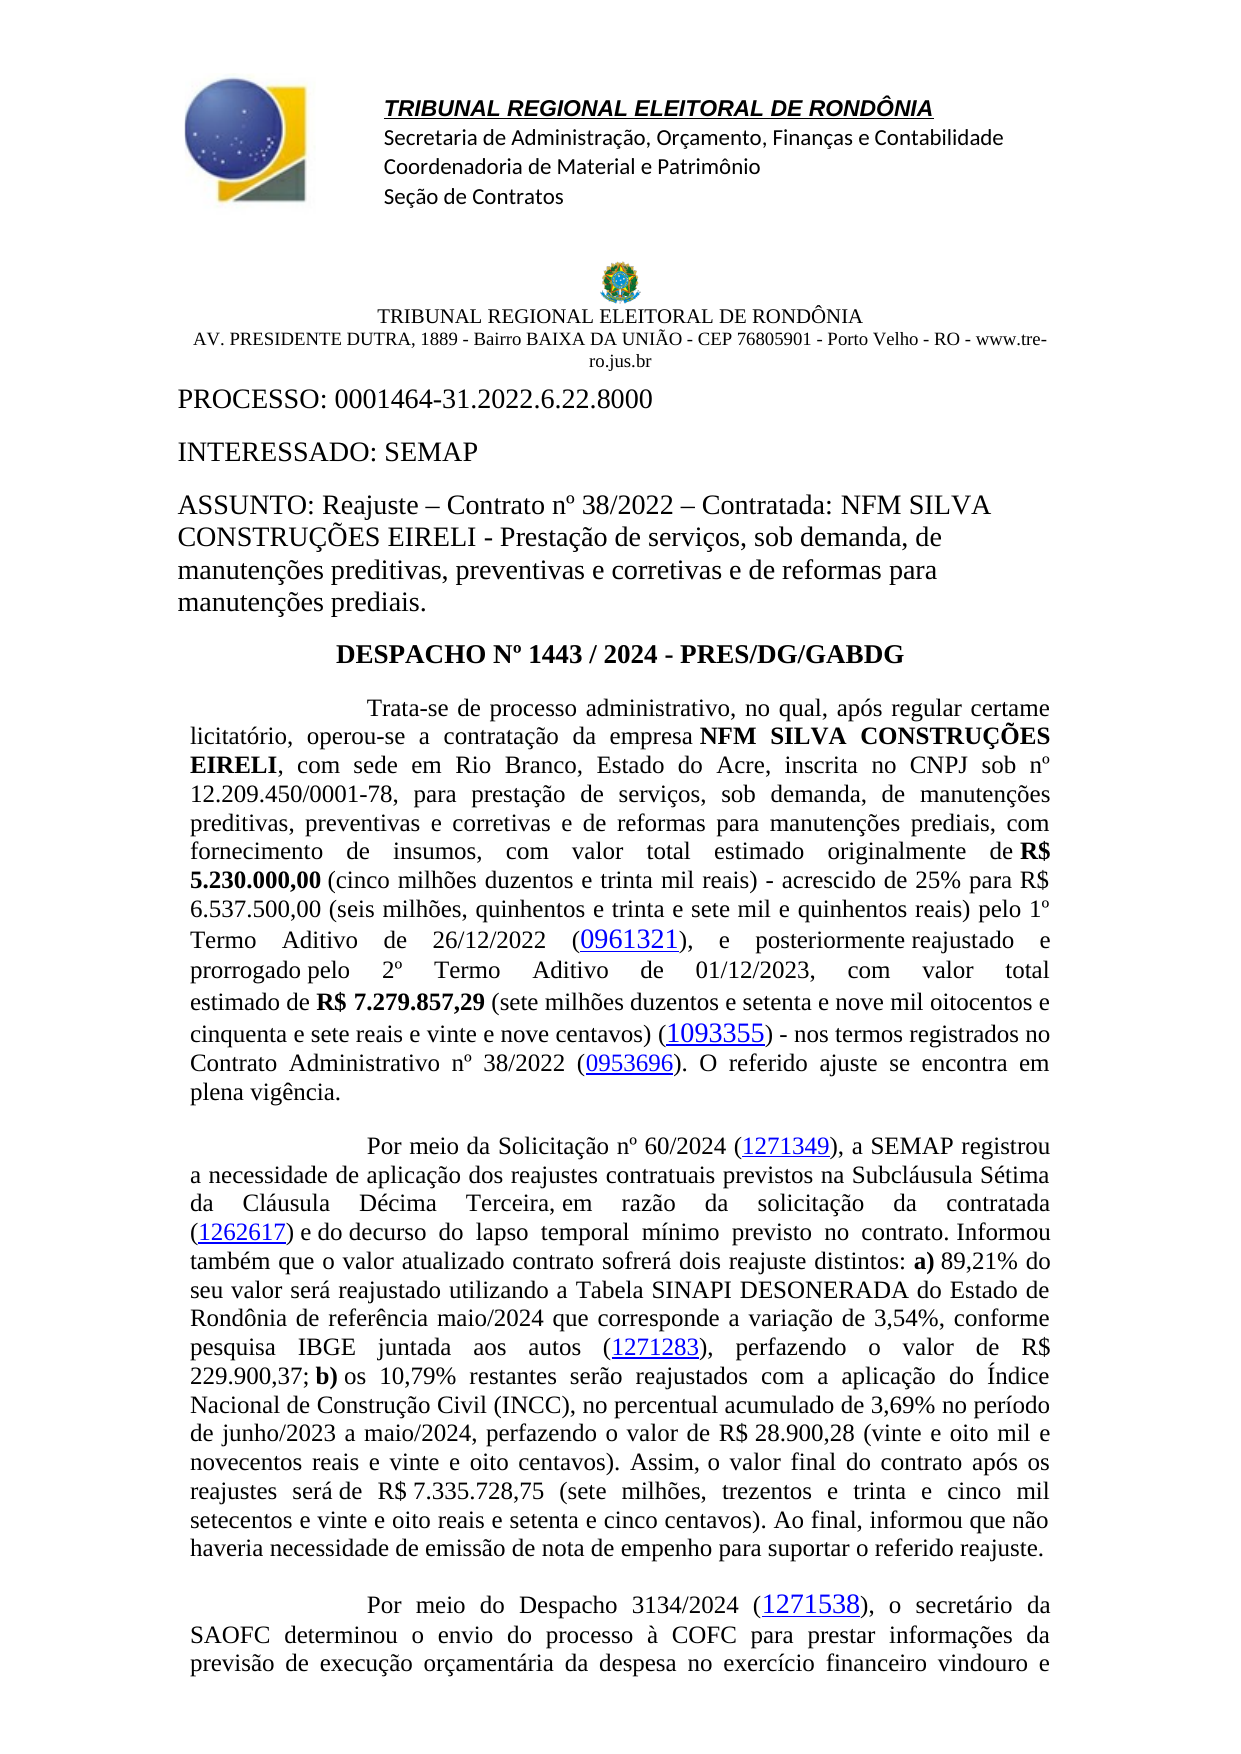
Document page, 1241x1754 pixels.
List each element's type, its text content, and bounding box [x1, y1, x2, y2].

text Por meio do Despacho 3134/2024 (1271538), o secretário da SAOFC determinou o envio do processo à COFC para prestar informações da previsão de execução orçamentária da despesa no exercício financeiro vindouro e [190, 1587, 1051, 1677]
text ASSUNTO: Reajuste – Contrato nº 38/2022 – Contratada: NFM SILVA CONSTRUÇÕES EIRELI - Prestação de serviços, sob demanda, de manutenções preditivas, preventivas e corretivas e de reformas para manutenções prediais. [177, 488, 1063, 618]
text Trata-se de processo administrativo, no qual, após regular certame licitatório, operou-se a contratação da empresa NFM SILVA CONSTRUÇÕES EIRELI, com sede em Rio Branco, Estado do Acre, inscrita no CNPJ sob nº 12.209.450/0001-78, para prestação de serviços, sob demanda, de manutenções preditivas, preventivas e corretivas e de reformas para manutenções prediais, com fornecimento de insumos, com valor total estimado originalmente de R$ 5.230.000,00 (cinco milhões duzentos e trinta mil reais) - acrescido de 25% para R$ 6.537.500,00 (seis milhões, quinhentos e trinta e sete mil e quinhentos reais) pelo 1º Termo Aditivo de 26/12/2022 (0961321), e posteriormente reajustado e prorrogado pelo 2º Termo Aditivo de 01/12/2023, com valor total estimado de R$ 7.279.857,29 (sete milhões duzentos e setenta e nove mil oitocentos e cinquenta e sete reais e vinte e nove centavos) (1093355) - nos termos registrados no Contrato Administrativo nº 38/2022 (0953696). O referido ajuste se encontra em plena vigência. [190, 693, 1051, 1106]
text PROCESSO: 0001464-31.2022.6.22.8000 [177, 382, 1063, 414]
text AV. PRESIDENTE DUTRA, 1889 - Bairro BAIXA DA UNIÃO - CEP 76805901 - Porto Velho - RO - www.tre-ro.jus.br [177, 328, 1063, 371]
text INTERESSADO: SEMAP [177, 435, 1063, 467]
text Por meio da Solicitação nº 60/2024 (1271349), a SEMAP registrou a necessidade de aplicação dos reajustes contratuais previstos na Subcláusula Sétima da Cláusula Décima Terceira, em razão da solicitação da contratada (1262617) e do decurso do lapso temporal mínimo previsto no contrato. Informou também que o valor atualizado contrato sofrerá dois reajuste distintos: a) 89,21% do seu valor será reajustado utilizando a Tabela SINAPI DESONERADA do Estado de Rondônia de referência maio/2024 que corresponde a variação de 3,54%, conforme pesquisa IBGE juntada aos autos (1271283), perfazendo o valor de R$ 229.900,37; b) os 10,79% restantes serão reajustados com a aplicação do Índice Nacional de Construção Civil (INCC), no percentual acumulado de 3,69% no período de junho/2023 a maio/2024, perfazendo o valor de R$ 28.900,28 (vinte e oito mil e novecentos reais e vinte e oito centavos). Assim, o valor final do contrato após os reajustes será de R$ 7.335.728,75 (sete milhões, trezentos e trinta e cinco mil setecentos e vinte e oito reais e setenta e cinco centavos). Ao final, informou que não haveria necessidade de emissão de nota de empenho para suportar o referido reajuste. [190, 1131, 1051, 1562]
text Despacho Nº 1443 / 2024 - PRES/DG/GABDG [177, 638, 1063, 670]
text TRIBUNAL REGIONAL ELEITORAL DE RONDÔNIA [177, 304, 1063, 328]
